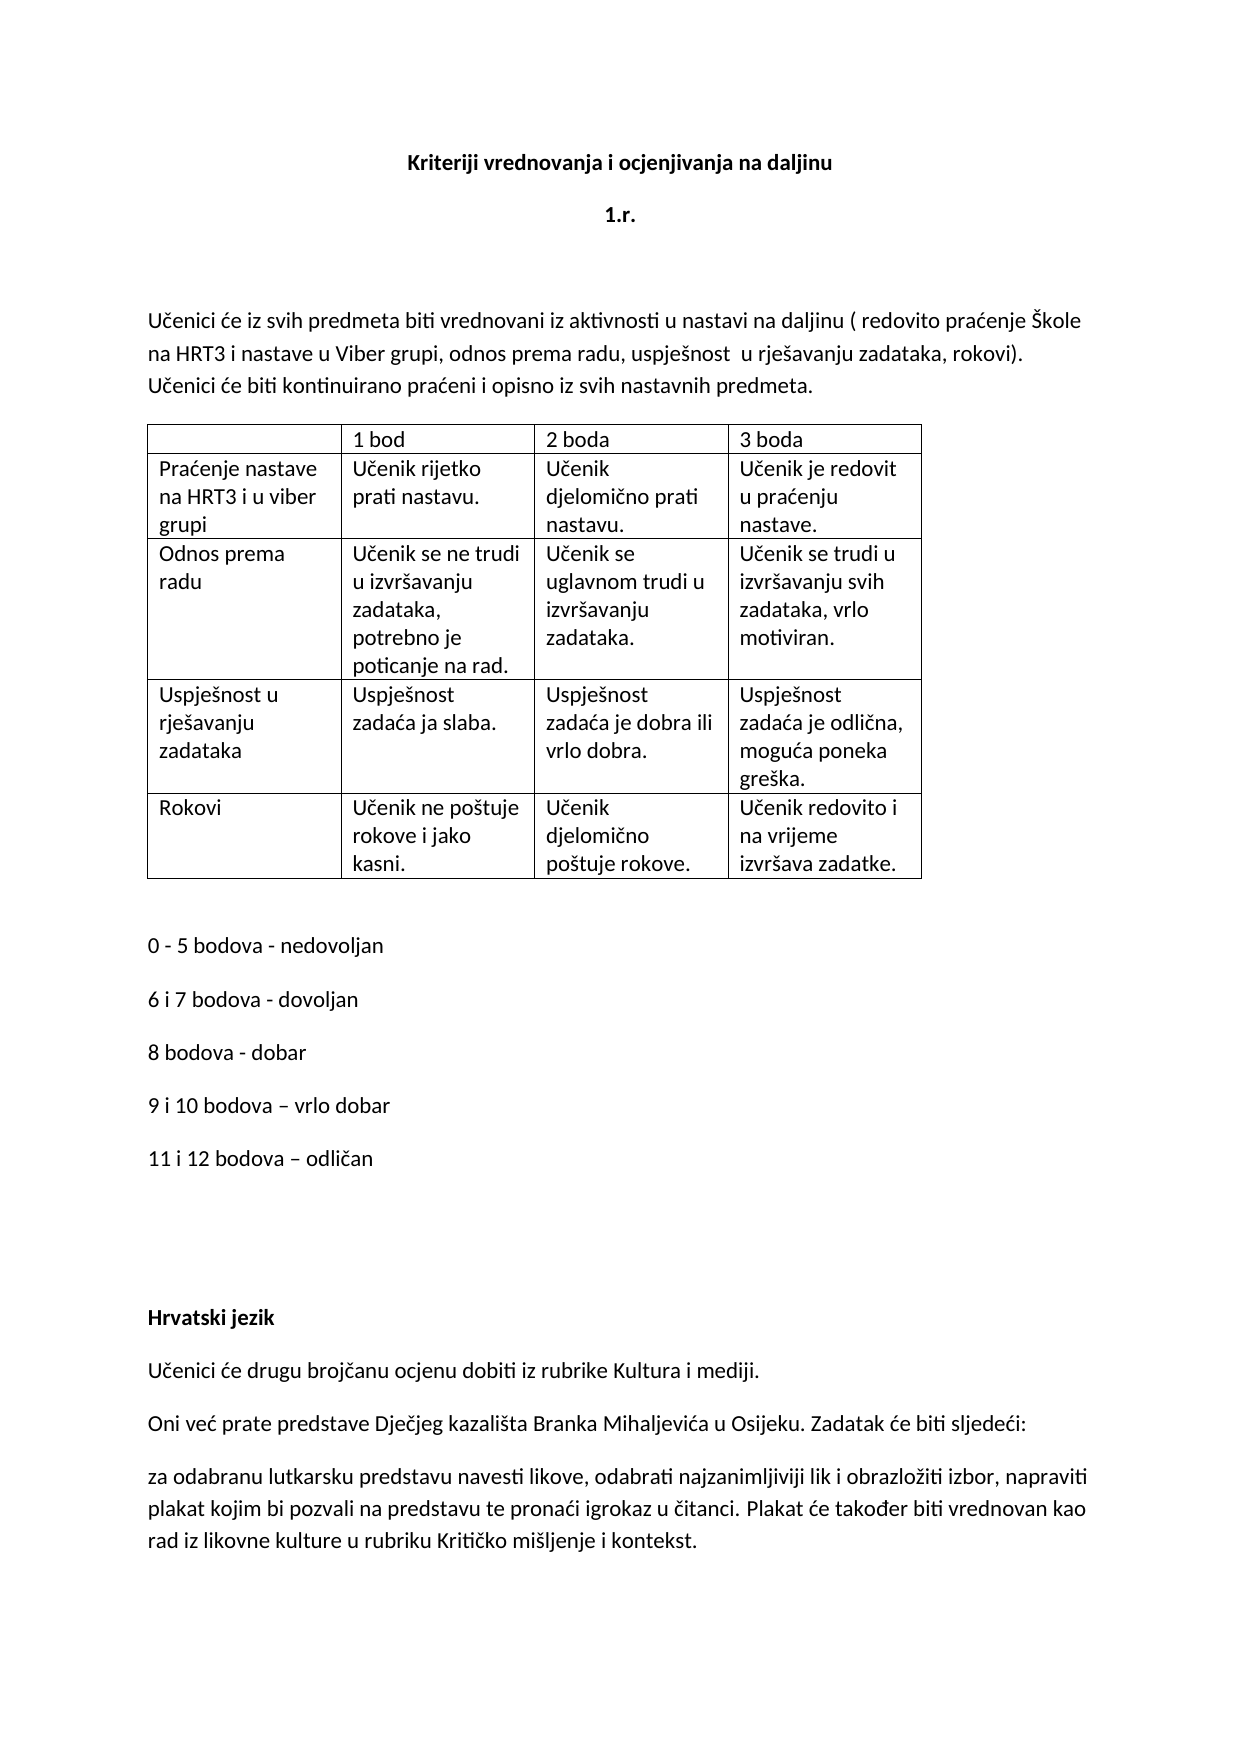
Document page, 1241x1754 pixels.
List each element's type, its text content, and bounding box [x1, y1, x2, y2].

text za odabranu lutkarsku predstavu navesti likove, odabrati najzanimljiviji lik i obrazložiti izbor, napraviti plakat kojim bi pozvali na predstavu te pronaći igrokaz u čitanci. Plakat će također biti vrednovan kao rad iz likovne kulture u rubriku Kritičko mišljenje i kontekst. [148, 1462, 1093, 1554]
text Oni već prate predstave Dječjeg kazališta Branka Mihaljevića u Osijeku. Zadatak će biti sljedeći: [148, 1409, 1093, 1437]
table_cell Učenik djelomično poštuje rokove. [535, 794, 728, 878]
table_header [148, 425, 341, 453]
table_cell Rokovi [148, 794, 341, 878]
table_header 2 boda [535, 425, 728, 453]
table_cell Učenik ne poštuje rokove i jako kasni. [342, 794, 534, 878]
table_cell Učenik se ne trudi u izvršavanju zadataka, potrebno je poticanje na rad. [342, 539, 534, 679]
table_cell Uspješnost zadaća ja slaba. [342, 680, 534, 792]
table_cell Učenik je redovit u praćenju nastave. [729, 454, 921, 538]
text 11 i 12 bodova – odličan [148, 1144, 1093, 1172]
table_cell Učenik se uglavnom trudi u izvršavanju zadataka. [535, 539, 728, 679]
table_header 3 boda [729, 425, 921, 453]
table_cell Učenik djelomično prati nastavu. [535, 454, 728, 538]
table_cell Praćenje nastave na HRT3 i u viber grupi [148, 454, 341, 538]
text 6 i 7 bodova - dovoljan [148, 985, 1093, 1013]
table_cell Učenik rijetko prati nastavu. [342, 454, 534, 538]
text 0 - 5 bodova - nedovoljan [148, 932, 1093, 960]
table_cell Učenik se trudi u izvršavanju svih zadataka, vrlo motiviran. [729, 539, 921, 679]
text Učenici će drugu brojčanu ocjenu dobiti iz rubrike Kultura i mediji. [148, 1356, 1093, 1384]
text Kriteriji vrednovanja i ocjenjivanja na daljinu [148, 148, 1093, 176]
table_cell Uspješnost u rješavanju zadataka [148, 680, 341, 792]
table_cell Uspješnost zadaća je odlična, moguća poneka greška. [729, 680, 921, 792]
text 8 bodova - dobar [148, 1038, 1093, 1066]
text 9 i 10 bodova – vrlo dobar [148, 1091, 1093, 1119]
table_header 1 bod [342, 425, 534, 453]
table_cell Učenik redovito i na vrijeme izvršava zadatke. [729, 794, 921, 878]
text 1.r. [148, 201, 1093, 229]
text Hrvatski jezik [148, 1303, 1093, 1331]
text Učenici će iz svih predmeta biti vrednovani iz aktivnosti u nastavi na daljinu ( redovito praćenje Škole na HRT3 i nastave u Viber grupi, odnos prema radu, uspješnost u rješavanju zadataka, rokovi). Učenici će biti kontinuirano praćeni i opisno iz svih nastavnih predmeta. [148, 307, 1093, 399]
table_cell Uspješnost zadaća je dobra ili vrlo dobra. [535, 680, 728, 792]
table_cell Odnos prema radu [148, 539, 341, 679]
